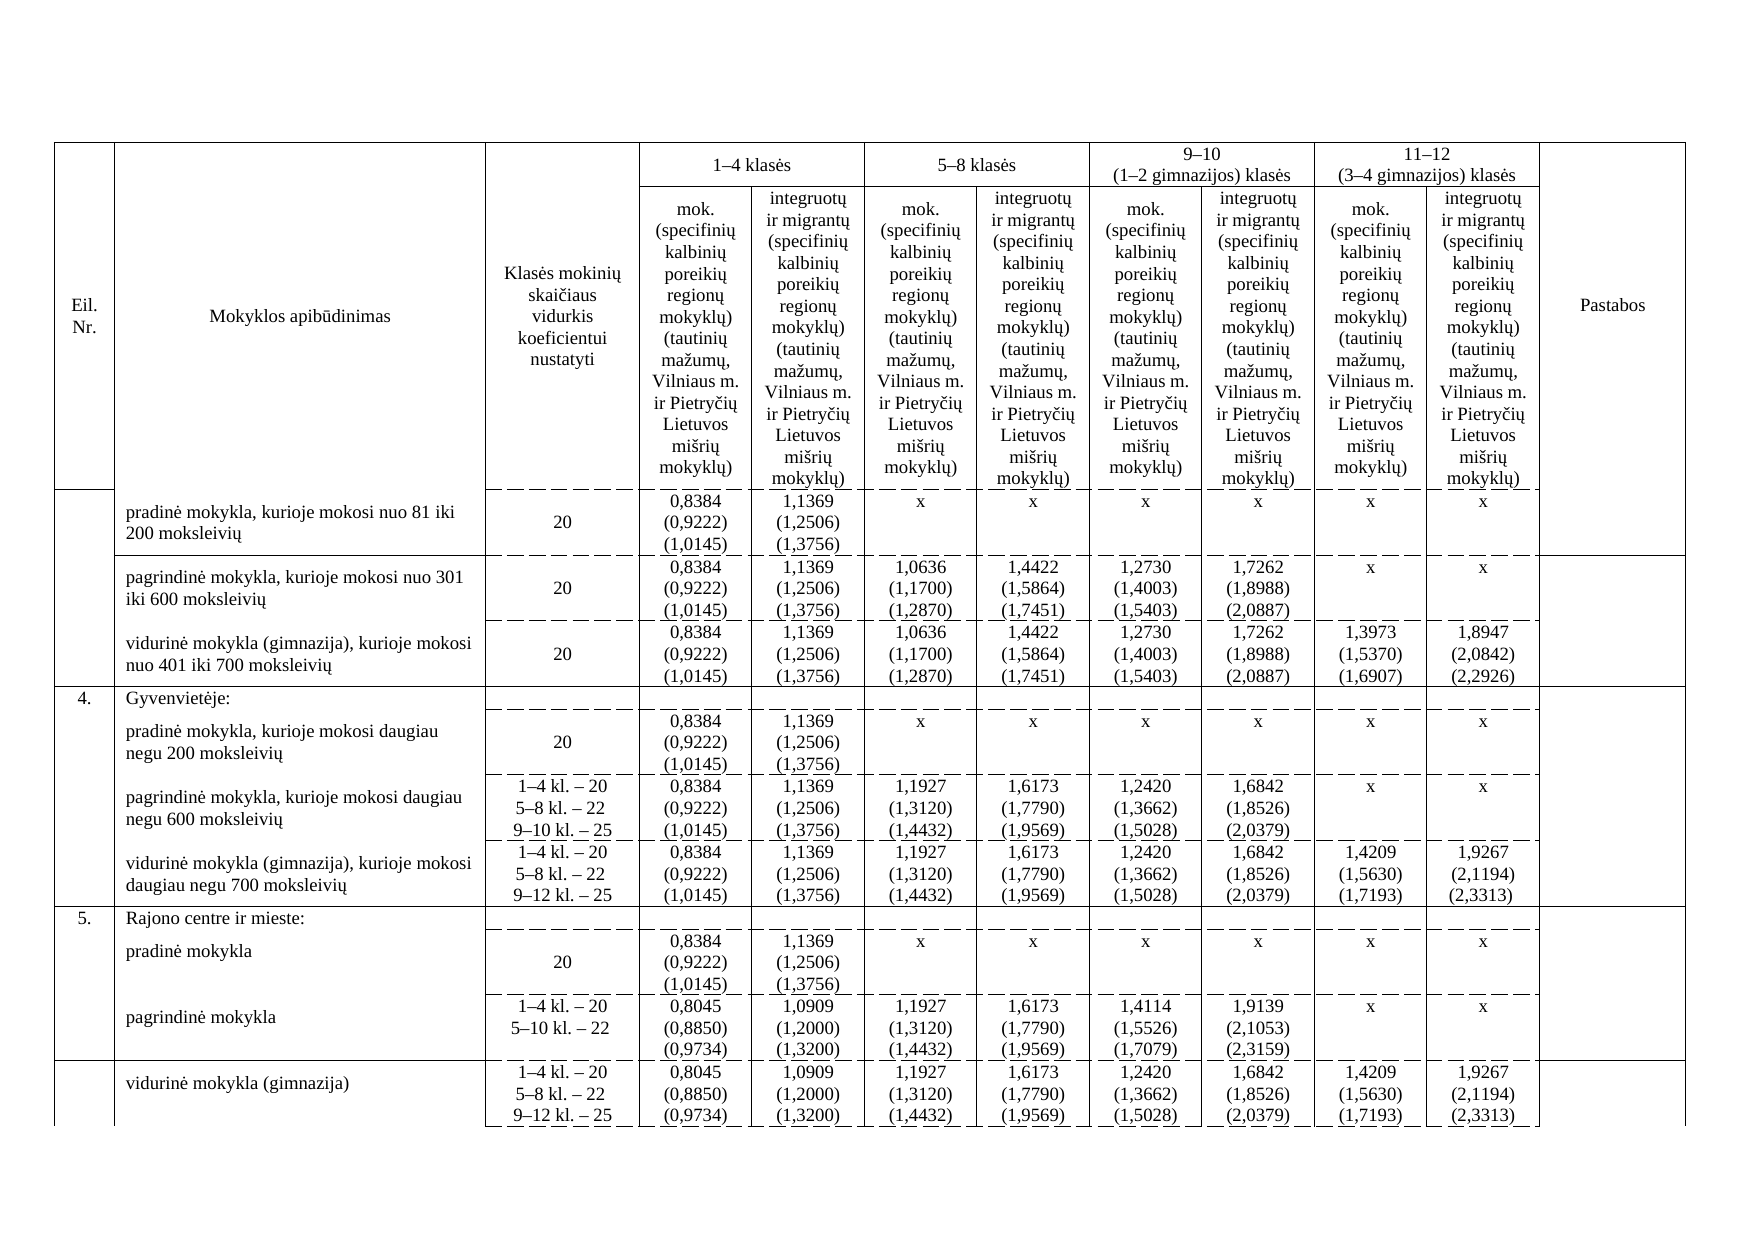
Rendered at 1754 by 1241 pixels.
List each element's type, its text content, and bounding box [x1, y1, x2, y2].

table_cell 0,8384 (0,9222) (1,0145) [640, 489, 751, 554]
table_cell 1,9139 (2,1053) (2,3159) [1202, 994, 1314, 1060]
table_cell mok. (specifinių kalbinių poreikių regionų mokyklų) (tautinių mažumų, Vilniaus m. ir Pietryčių Lietuvos mišrių mokyklų) [1315, 187, 1426, 489]
table_cell 1,1369 (1,2506) (1,3756) [752, 929, 864, 994]
table_cell mok. (specifinių kalbinių poreikių regionų mokyklų) (tautinių mažumų, Vilniaus m. ir Pietryčių Lietuvos mišrių mokyklų) [640, 187, 751, 489]
table_cell 1,4114 (1,5526) (1,7079) [1090, 994, 1201, 1060]
table_cell x [865, 709, 976, 774]
table_cell [1540, 489, 1685, 554]
table_cell [1090, 907, 1201, 928]
table_cell [55, 929, 114, 994]
table_cell [1427, 907, 1539, 928]
table_cell [1540, 687, 1685, 709]
table_cell 1,1927 (1,3120) (1,4432) [865, 1060, 976, 1126]
table_cell x [977, 489, 1089, 554]
table_cell 1,2730 (1,4003) (1,5403) [1090, 555, 1201, 620]
table_cell 0,8384 (0,9222) (1,0145) [640, 709, 751, 774]
table_cell 1,8947 (2,0842) (2,2926) [1427, 620, 1539, 686]
table_cell [486, 907, 639, 928]
table_cell pradinė mokykla [115, 929, 485, 994]
table_cell 20 [486, 489, 639, 554]
table_cell [1090, 687, 1201, 709]
table_cell mok. (specifinių kalbinių poreikių regionų mokyklų) (tautinių mažumų, Vilniaus m. ir Pietryčių Lietuvos mišrių mokyklų) [865, 187, 976, 489]
table_cell integruotų ir migrantų (specifinių kalbinių poreikių regionų mokyklų) (tautinių mažumų, Vilniaus m. ir Pietryčių Lietuvos mišrių mokyklų) [977, 187, 1089, 489]
table_cell 1,0909 (1,2000) (1,3200) [752, 1060, 864, 1126]
table_cell x [1090, 929, 1201, 994]
table_cell 1,9267 (2,1194) (2,3313) [1427, 840, 1539, 906]
table_cell 1,2420 (1,3662) (1,5028) [1090, 1060, 1201, 1126]
table_cell 0,8384 (0,9222) (1,0145) [640, 840, 751, 906]
table_header Eil. Nr. [55, 143, 114, 489]
table_cell 0,8384 (0,9222) (1,0145) [640, 620, 751, 686]
table_cell vidurinė mokykla (gimnazija), kurioje mokosi daugiau negu 700 moksleivių [115, 840, 485, 906]
table_cell [55, 490, 114, 686]
table_cell [1540, 1061, 1685, 1126]
table_header 11–12 (3–4 gimnazijos) klasės [1315, 143, 1539, 186]
table_cell x [1202, 929, 1314, 994]
table_cell 1,9267 (2,1194) (2,3313) [1427, 1060, 1539, 1126]
table_cell x [1202, 709, 1314, 774]
table_cell 4. [55, 687, 114, 906]
table_cell 1,1369 (1,2506) (1,3756) [752, 489, 864, 554]
table_cell [977, 687, 1089, 709]
table_cell x [1315, 709, 1426, 774]
table_cell 20 [486, 709, 639, 774]
table_header Klasės mokinių skaičiaus vidurkis koeficientui nustatyti [486, 143, 639, 489]
table_cell 1,0909 (1,2000) (1,3200) [752, 994, 864, 1060]
table_cell 0,8384 (0,9222) (1,0145) [640, 774, 751, 840]
table_cell [1427, 687, 1539, 709]
table_header 5–8 klasės [865, 143, 1089, 186]
table_cell [1540, 994, 1685, 1060]
table_header Mokyklos apibūdinimas [115, 143, 485, 489]
table_header Pastabos [1540, 143, 1685, 489]
table_cell [55, 1061, 114, 1126]
table_cell x [1315, 489, 1426, 554]
table_cell 1,7262 (1,8988) (2,0887) [1202, 620, 1314, 686]
table_cell pagrindinė mokykla, kurioje mokosi nuo 301 iki 600 moksleivių [115, 556, 485, 620]
table_cell 1,1927 (1,3120) (1,4432) [865, 994, 976, 1060]
table_cell 20 [486, 929, 639, 994]
table_cell [977, 907, 1089, 928]
table_cell [865, 687, 976, 709]
table_cell pradinė mokykla, kurioje mokosi nuo 81 iki 200 moksleivių [115, 489, 485, 554]
table_cell 1,6842 (1,8526) (2,0379) [1202, 840, 1314, 906]
table_cell x [1427, 489, 1539, 554]
table_cell x [977, 929, 1089, 994]
table_cell 1,1369 (1,2506) (1,3756) [752, 840, 864, 906]
table_cell 1,6173 (1,7790) (1,9569) [977, 1060, 1089, 1126]
table_cell [1540, 840, 1685, 906]
table_cell x [1427, 555, 1539, 620]
table_cell 1,2420 (1,3662) (1,5028) [1090, 774, 1201, 840]
table_cell 1,0636 (1,1700) (1,2870) [865, 620, 976, 686]
table_cell integruotų ir migrantų (specifinių kalbinių poreikių regionų mokyklų) (tautinių mažumų, Vilniaus m. ir Pietryčių Lietuvos mišrių mokyklų) [1202, 187, 1314, 489]
table_cell [640, 907, 751, 928]
table_cell pradinė mokykla, kurioje mokosi daugiau negu 200 moksleivių [115, 709, 485, 774]
table_cell 1,4209 (1,5630) (1,7193) [1315, 840, 1426, 906]
table_cell x [1427, 994, 1539, 1060]
table_cell x [1427, 929, 1539, 994]
table_header 1–4 klasės [640, 143, 864, 186]
table_cell x [1090, 709, 1201, 774]
table_cell 1–4 kl. – 20 5–8 kl. – 22 9–10 kl. – 25 [486, 774, 639, 840]
table_cell x [1315, 929, 1426, 994]
table_cell [1202, 907, 1314, 928]
table_cell [865, 907, 976, 928]
table_cell 1,6173 (1,7790) (1,9569) [977, 994, 1089, 1060]
table_cell 20 [486, 620, 639, 686]
table_cell Rajono centre ir mieste: [115, 907, 485, 928]
table_cell [1540, 907, 1685, 928]
table_cell 1,1369 (1,2506) (1,3756) [752, 774, 864, 840]
table_cell vidurinė mokykla (gimnazija) [115, 1061, 485, 1126]
table_cell 1,0636 (1,1700) (1,2870) [865, 555, 976, 620]
table_cell 1,4209 (1,5630) (1,7193) [1315, 1060, 1426, 1126]
table_cell 1,6173 (1,7790) (1,9569) [977, 840, 1089, 906]
table_cell 0,8384 (0,9222) (1,0145) [640, 555, 751, 620]
table_cell 1–4 kl. – 20 5–8 kl. – 22 9–12 kl. – 25 [486, 1060, 639, 1126]
table_cell pagrindinė mokykla [115, 994, 485, 1060]
table_cell integruotų ir migrantų (specifinių kalbinių poreikių regionų mokyklų) (tautinių mažumų, Vilniaus m. ir Pietryčių Lietuvos mišrių mokyklų) [752, 187, 864, 489]
table_cell [1540, 929, 1685, 994]
table_cell x [977, 709, 1089, 774]
table_cell 0,8045 (0,8850) (0,9734) [640, 1060, 751, 1126]
table_cell [1540, 556, 1685, 620]
table_cell integruotų ir migrantų (specifinių kalbinių poreikių regionų mokyklų) (tautinių mažumų, Vilniaus m. ir Pietryčių Lietuvos mišrių mokyklų) [1427, 187, 1539, 489]
table_cell x [865, 929, 976, 994]
table_cell 1,6173 (1,7790) (1,9569) [977, 774, 1089, 840]
table_cell 0,8384 (0,9222) (1,0145) [640, 929, 751, 994]
table_cell [1540, 774, 1685, 840]
table_cell [752, 907, 864, 928]
table_cell 1,1369 (1,2506) (1,3756) [752, 709, 864, 774]
table_cell mok. (specifinių kalbinių poreikių regionų mokyklų) (tautinių mažumų, Vilniaus m. ir Pietryčių Lietuvos mišrių mokyklų) [1090, 187, 1201, 489]
table_cell pagrindinė mokykla, kurioje mokosi daugiau negu 600 moksleivių [115, 774, 485, 840]
table_cell 0,8045 (0,8850) (0,9734) [640, 994, 751, 1060]
table_cell [640, 687, 751, 709]
table_cell 1–4 kl. – 20 5–10 kl. – 22 [486, 994, 639, 1060]
table_cell x [1202, 489, 1314, 554]
table_cell [1540, 709, 1685, 774]
table_cell x [1315, 555, 1426, 620]
table_cell 1,3973 (1,5370) (1,6907) [1315, 620, 1426, 686]
table_cell x [1427, 709, 1539, 774]
table_cell 1,7262 (1,8988) (2,0887) [1202, 555, 1314, 620]
table_cell 1,2730 (1,4003) (1,5403) [1090, 620, 1201, 686]
table_cell 1,1927 (1,3120) (1,4432) [865, 840, 976, 906]
table_cell x [1315, 994, 1426, 1060]
table_cell x [1090, 489, 1201, 554]
table_cell 1,6842 (1,8526) (2,0379) [1202, 774, 1314, 840]
table_cell 1,1927 (1,3120) (1,4432) [865, 774, 976, 840]
table_cell 1–4 kl. – 20 5–8 kl. – 22 9–12 kl. – 25 [486, 840, 639, 906]
table_cell x [1315, 774, 1426, 840]
table_cell x [865, 489, 976, 554]
table_cell [55, 994, 114, 1060]
table_cell 1,1369 (1,2506) (1,3756) [752, 555, 864, 620]
table_cell 20 [486, 555, 639, 620]
table_cell [1202, 687, 1314, 709]
table_cell x [1427, 774, 1539, 840]
table_cell 1,1369 (1,2506) (1,3756) [752, 620, 864, 686]
table_cell 1,4422 (1,5864) (1,7451) [977, 555, 1089, 620]
table_cell 1,4422 (1,5864) (1,7451) [977, 620, 1089, 686]
table_cell 1,6842 (1,8526) (2,0379) [1202, 1060, 1314, 1126]
table_cell [486, 687, 639, 709]
table_cell [752, 687, 864, 709]
table_cell 5. [55, 907, 114, 928]
table_cell [1315, 687, 1426, 709]
table_cell 1,2420 (1,3662) (1,5028) [1090, 840, 1201, 906]
table_cell [1315, 907, 1426, 928]
table_cell vidurinė mokykla (gimnazija), kurioje mokosi nuo 401 iki 700 moksleivių [115, 620, 485, 686]
table_cell [1540, 620, 1685, 686]
table_cell Gyvenvietėje: [115, 687, 485, 709]
table_header 9–10 (1–2 gimnazijos) klasės [1090, 143, 1314, 186]
